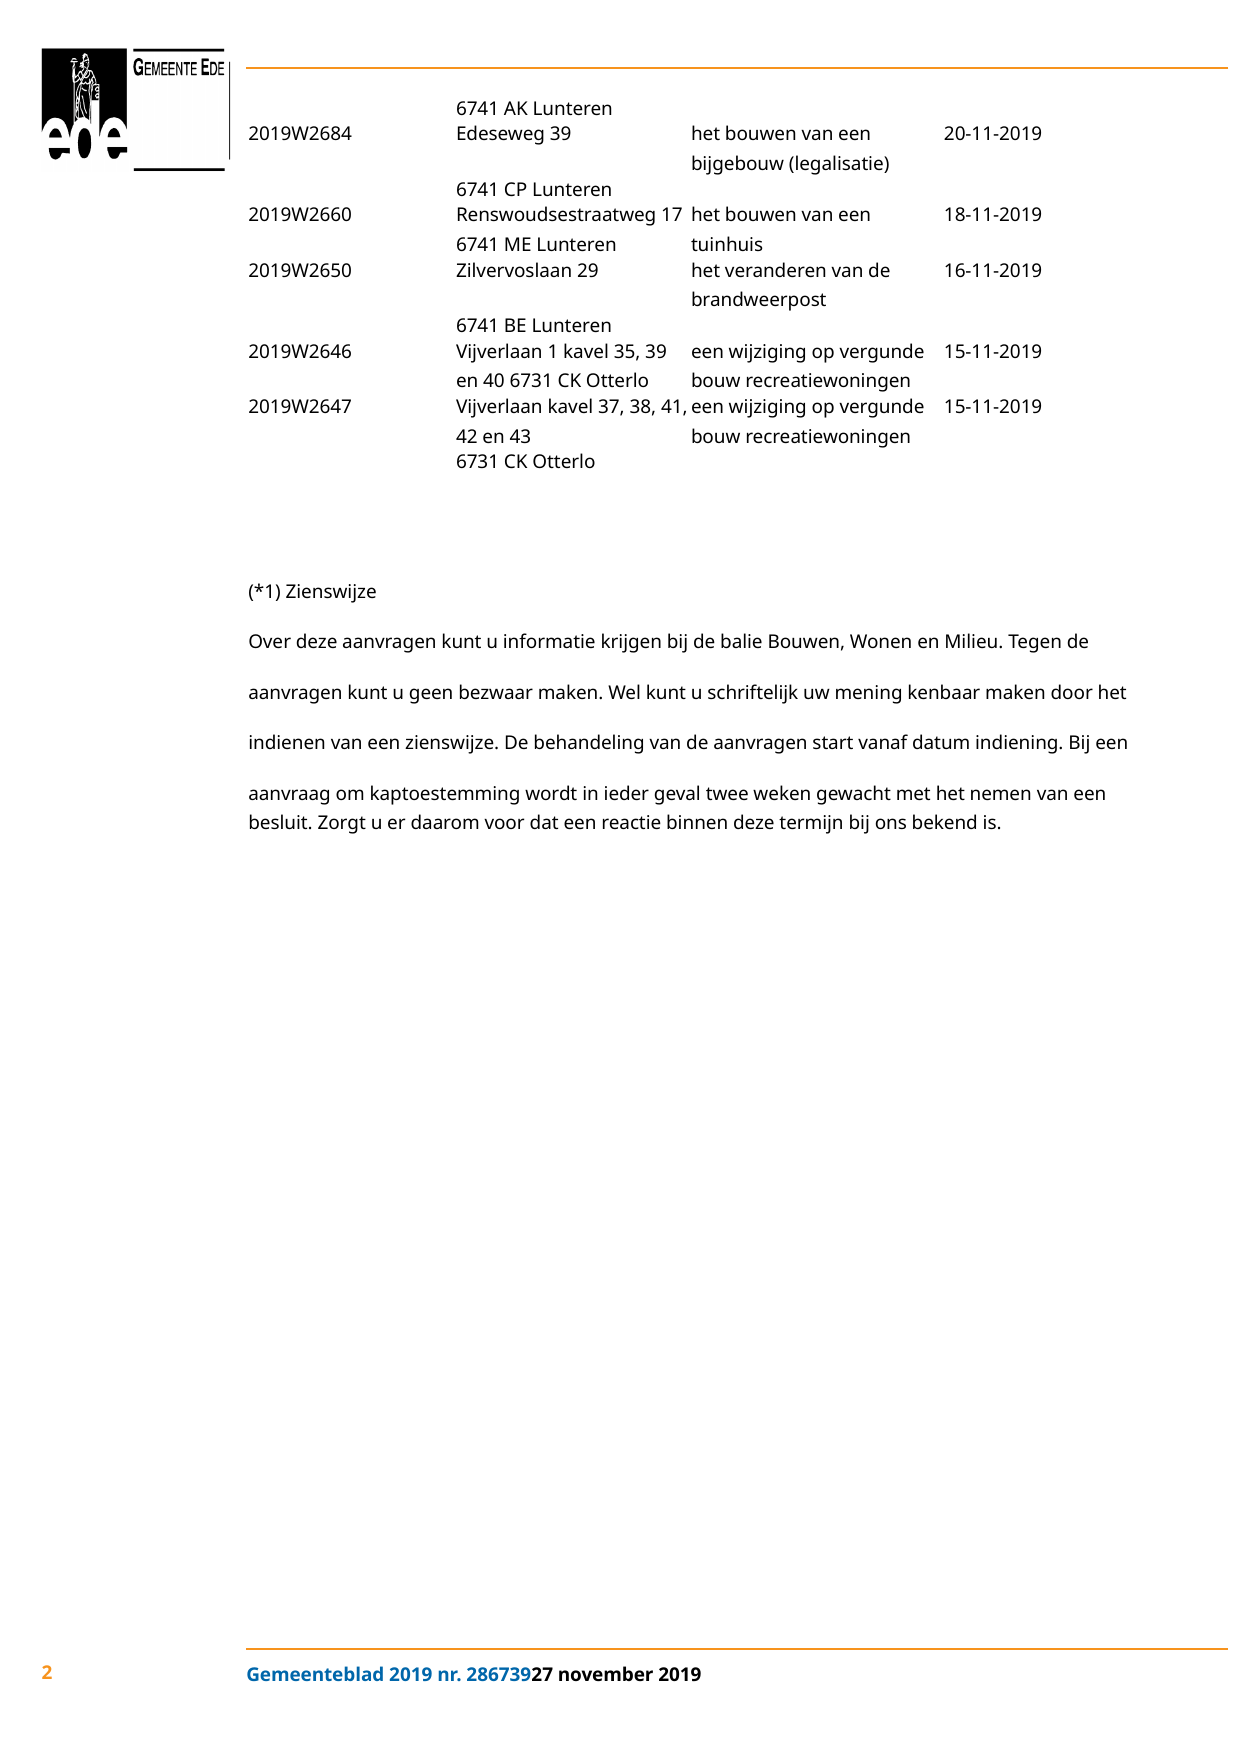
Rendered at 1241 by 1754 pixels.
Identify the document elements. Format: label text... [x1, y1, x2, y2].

table_cell [691, 95, 944, 121]
table_cell 2019W2684 [248, 121, 456, 176]
table_cell 2019W2660 [248, 202, 456, 257]
table_cell [248, 312, 456, 338]
table_cell [944, 312, 1152, 338]
table_cell [248, 95, 456, 121]
table_cell 2019W2650 [248, 257, 456, 312]
table_cell 2019W2647 [248, 393, 456, 448]
table_cell 20-11-2019 [944, 121, 1152, 176]
table_cell 6731 CK Otterlo [456, 449, 691, 474]
table_cell [944, 95, 1152, 121]
text Over deze aanvragen kunt u informatie krijgen bij de balie Bouwen, Wonen en Milieu. Tegen de [248, 629, 1152, 654]
text aanvragen kunt u geen bezwaar maken. Wel kunt u schriftelijk uw mening kenbaar maken door het [248, 679, 1152, 705]
table_cell [691, 176, 944, 202]
table_cell 15-11-2019 [944, 338, 1152, 393]
table_cell het veranderen van de brandweerpost [691, 257, 944, 312]
table_cell Renswoudsestraatweg 17 6741 ME Lunteren [456, 202, 691, 257]
table_cell Vijverlaan kavel 37, 38, 41, 42 en 43 [456, 393, 691, 448]
table_cell 18-11-2019 [944, 202, 1152, 257]
table_cell [248, 449, 456, 474]
table_cell [944, 176, 1152, 202]
table_cell 6741 BE Lunteren [456, 312, 691, 338]
table_cell Zilvervoslaan 29 [456, 257, 691, 312]
table_cell [944, 449, 1152, 474]
table_cell het bouwen van een bijgebouw (legalisatie) [691, 121, 944, 176]
table_cell [691, 312, 944, 338]
table_cell 2019W2646 [248, 338, 456, 393]
text indienen van een zienswijze. De behandeling van de aanvragen start vanaf datum indiening. Bij een [248, 729, 1152, 755]
table_cell 15-11-2019 [944, 393, 1152, 448]
picture [41, 47, 231, 172]
table_cell Edeseweg 39 [456, 121, 691, 176]
table_cell [691, 449, 944, 474]
text (*1) Zienswijze [248, 578, 1152, 604]
table_cell 6741 CP Lunteren [456, 176, 691, 202]
table_cell 16-11-2019 [944, 257, 1152, 312]
table_cell een wijziging op vergunde bouw recreatiewoningen [691, 393, 944, 448]
table_cell een wijziging op vergunde bouw recreatiewoningen [691, 338, 944, 393]
table_cell Vijverlaan 1 kavel 35, 39 en 40 6731 CK Otterlo [456, 338, 691, 393]
table_cell [248, 176, 456, 202]
text aanvraag om kaptoestemming wordt in ieder geval twee weken gewacht met het nemen van een besluit. Zorgt u er daarom voor dat een reactie binnen deze termijn bij ons bekend is. [248, 780, 1152, 835]
table_cell het bouwen van een tuinhuis [691, 202, 944, 257]
table_cell 6741 AK Lunteren [456, 95, 691, 121]
